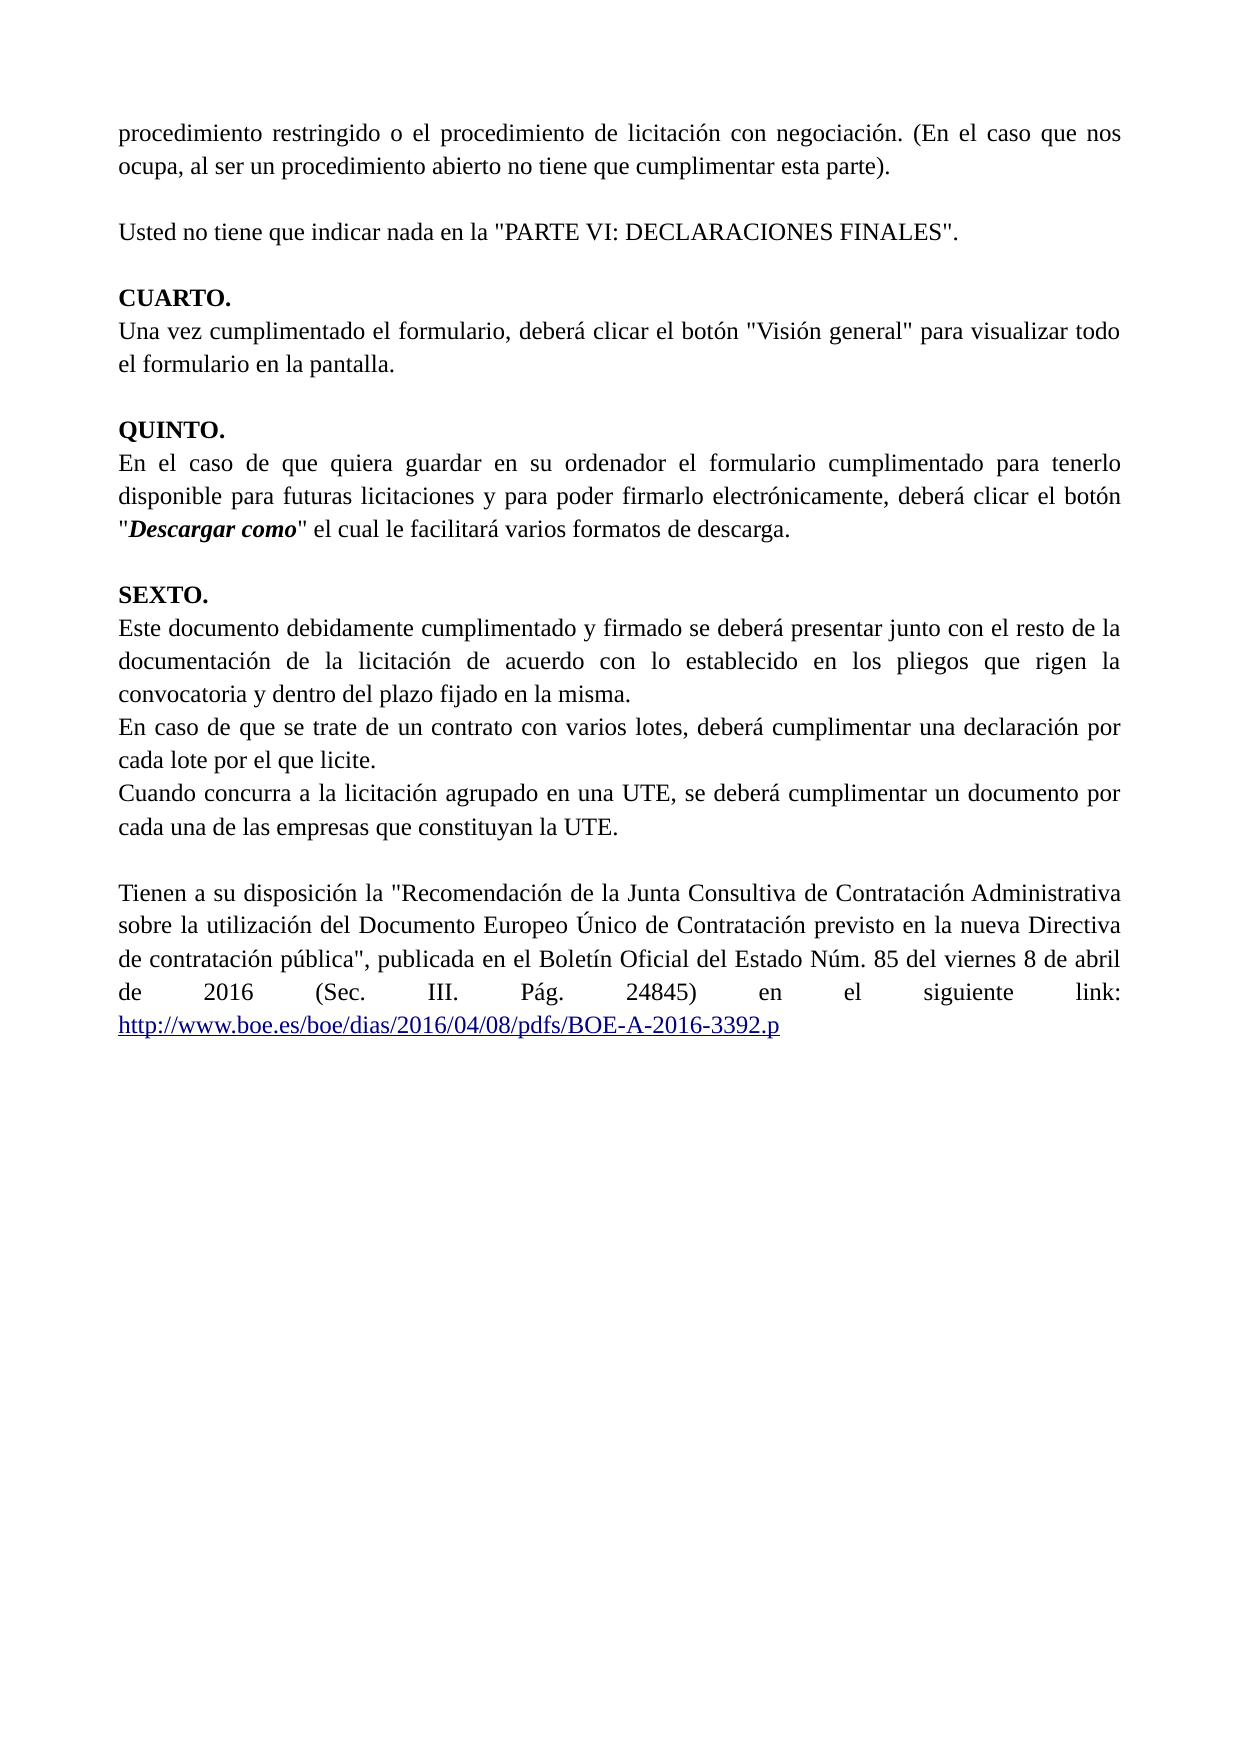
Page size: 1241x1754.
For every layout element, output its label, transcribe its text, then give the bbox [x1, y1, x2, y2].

text CUARTO. [118, 283, 1122, 312]
text Una vez cumplimentado el formulario, deberá clicar el botón "Visión general" para visualizar todo el formulario en la pantalla. [118, 316, 1122, 378]
text procedimiento restringido o el procedimiento de licitación con negociación. (En el caso que nos ocupa, al ser un procedimiento abierto no tiene que cumplimentar esta parte). [118, 118, 1122, 180]
text Cuando concurra a la licitación agrupado en una UTE, se deberá cumplimentar un documento por cada una de las empresas que constituyan la UTE. [118, 778, 1122, 840]
text Este documento debidamente cumplimentado y firmado se deberá presentar junto con el resto de la documentación de la licitación de acuerdo con lo establecido en los pliegos que rigen la convocatoria y dentro del plazo fijado en la misma. [118, 613, 1122, 708]
text Usted no tiene que indicar nada en la "PARTE VI: DECLARACIONES FINALES". [118, 217, 1122, 246]
text En el caso de que quiera guardar en su ordenador el formulario cumplimentado para tenerlo disponible para futuras licitaciones y para poder firmarlo electrónicamente, deberá clicar el botón "Descargar como" el cual le facilitará varios formatos de descarga. [118, 448, 1122, 543]
text Tienen a su disposición la "Recomendación de la Junta Consultiva de Contratación Administrativa sobre la utilización del Documento Europeo Único de Contratación previsto en la nueva Directiva de contratación pública", publicada en el Boletín Oficial del Estado Núm. 85 del viernes 8 de abril de 2016 (Sec. III. Pág. 24845) en el siguiente link: http://www.boe.es/boe/dias/2016/04/08/pdfs/BOE-A-2016-3392.p [118, 878, 1122, 1038]
text QUINTO. [118, 415, 1122, 444]
text En caso de que se trate de un contrato con varios lotes, deberá cumplimentar una declaración por cada lote por el que licite. [118, 712, 1122, 774]
text SEXTO. [118, 580, 1122, 609]
